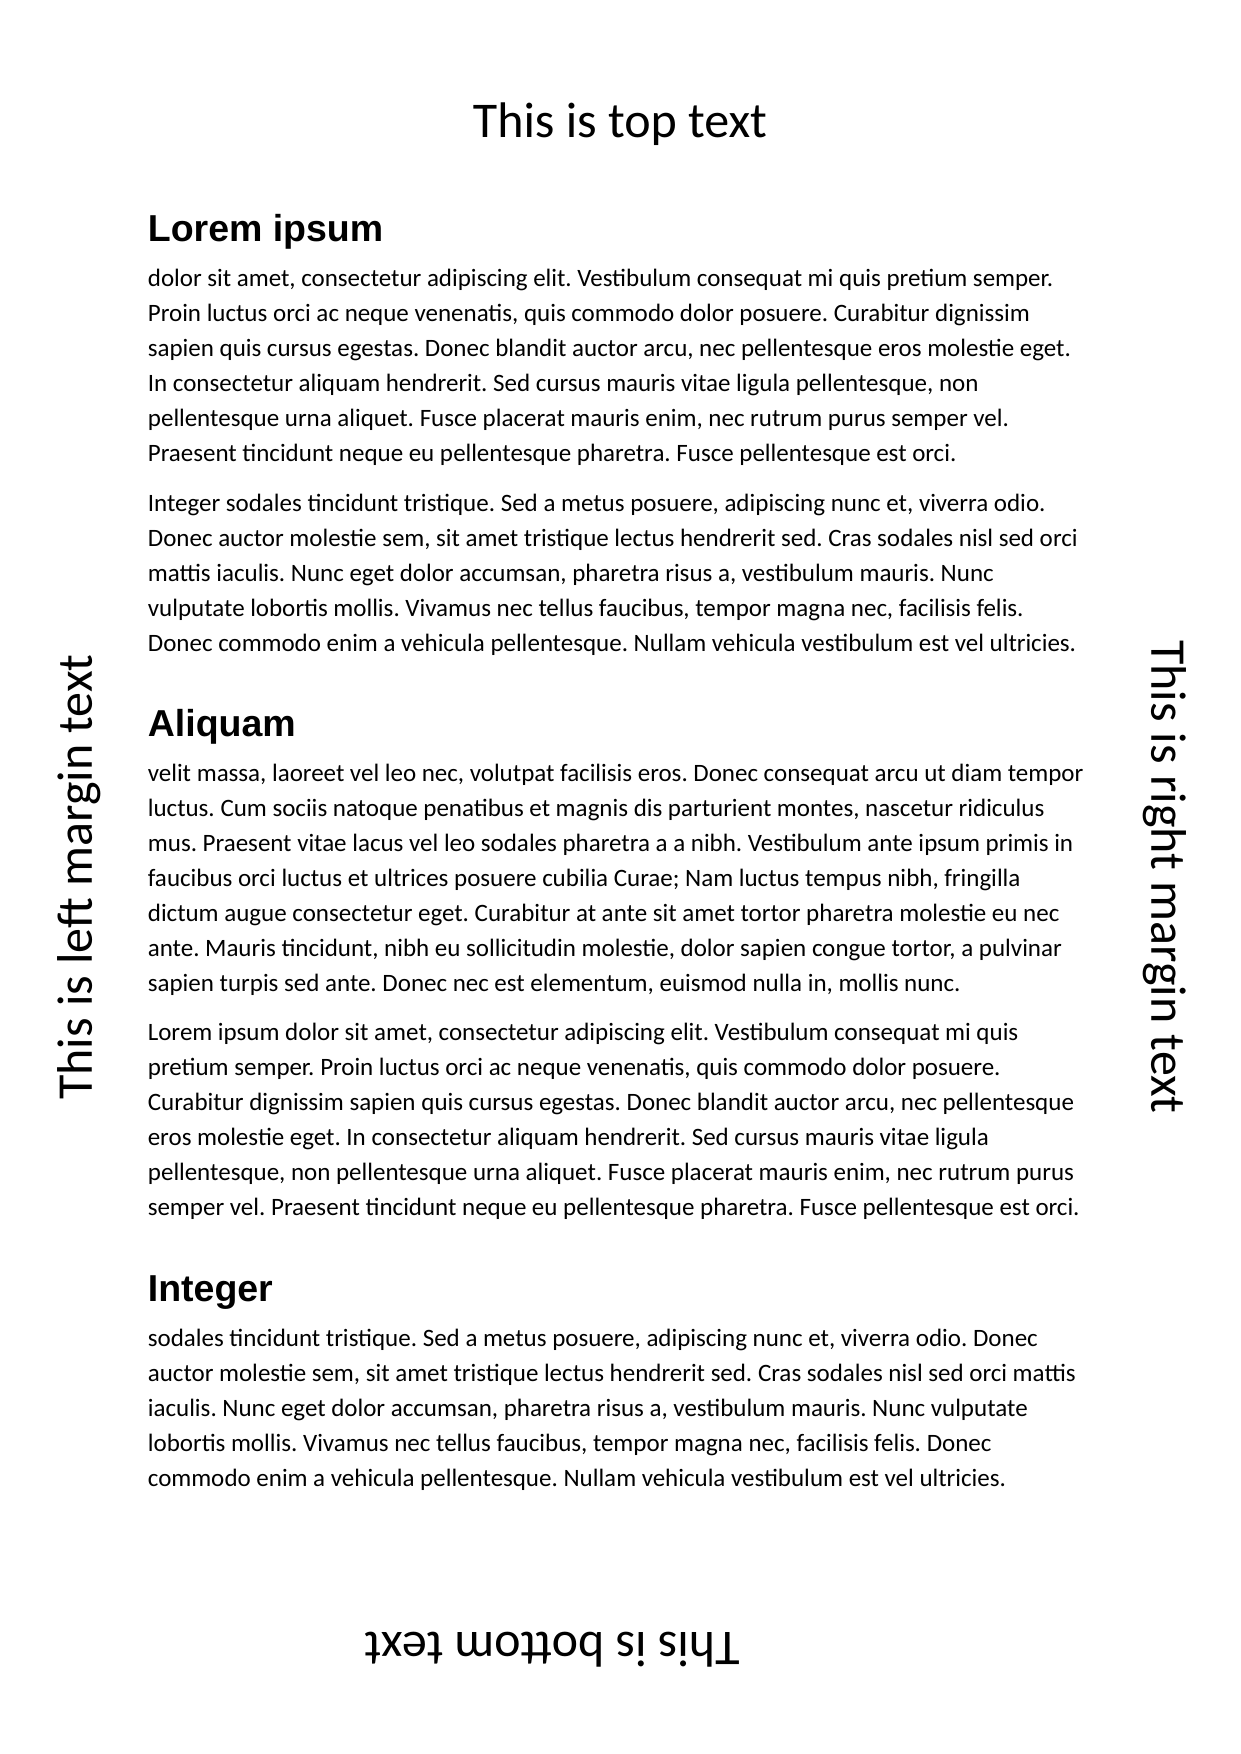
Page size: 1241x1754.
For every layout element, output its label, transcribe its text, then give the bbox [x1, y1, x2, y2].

text Lorem ipsum dolor sit amet, consectetur adipiscing elit. Vestibulum consequat mi quis pretium semper. Proin luctus orci ac neque venenatis, quis commodo dolor posuere. Curabitur dignissim sapien quis cursus egestas. Donec blandit auctor arcu, nec pellentesque eros molestie eget. In consectetur aliquam hendrerit. Sed cursus mauris vitae ligula pellentesque, non pellentesque urna aliquet. Fusce placerat mauris enim, nec rutrum purus semper vel. Praesent tincidunt neque eu pellentesque pharetra. Fusce pellentesque est orci. [148, 1017, 1093, 1222]
subtitle Lorem ipsum [148, 207, 1093, 250]
subtitle Integer [148, 1266, 1093, 1309]
subtitle Aliquam [148, 701, 1093, 744]
text velit massa, laoreet vel leo nec, volutpat facilisis eros. Donec consequat arcu ut diam tempor luctus. Cum sociis natoque penatibus et magnis dis parturient montes, nascetur ridiculus mus. Praesent vitae lacus vel leo sodales pharetra a a nibh. Vestibulum ante ipsum primis in faucibus orci luctus et ultrices posuere cubilia Curae; Nam luctus tempus nibh, fringilla dictum augue consectetur eget. Curabitur at ante sit amet tortor pharetra molestie eu nec ante. Mauris tincidunt, nibh eu sollicitudin molestie, dolor sapien congue tortor, a pulvinar sapien turpis sed ante. Donec nec est elementum, euismod nulla in, mollis nunc. [148, 757, 1093, 997]
text sodales tincidunt tristique. Sed a metus posuere, adipiscing nunc et, viverra odio. Donec auctor molestie sem, sit amet tristique lectus hendrerit sed. Cras sodales nisl sed orci mattis iaculis. Nunc eget dolor accumsan, pharetra risus a, vestibulum mauris. Nunc vulputate lobortis mollis. Vivamus nec tellus faucibus, tempor magna nec, facilisis felis. Donec commodo enim a vehicula pellentesque. Nullam vehicula vestibulum est vel ultricies. [148, 1322, 1093, 1492]
text dolor sit amet, consectetur adipiscing elit. Vestibulum consequat mi quis pretium semper. Proin luctus orci ac neque venenatis, quis commodo dolor posuere. Curabitur dignissim sapien quis cursus egestas. Donec blandit auctor arcu, nec pellentesque eros molestie eget. In consectetur aliquam hendrerit. Sed cursus mauris vitae ligula pellentesque, non pellentesque urna aliquet. Fusce placerat mauris enim, nec rutrum purus semper vel. Praesent tincidunt neque eu pellentesque pharetra. Fusce pellentesque est orci. [148, 262, 1093, 468]
text Integer sodales tincidunt tristique. Sed a metus posuere, adipiscing nunc et, viverra odio. Donec auctor molestie sem, sit amet tristique lectus hendrerit sed. Cras sodales nisl sed orci mattis iaculis. Nunc eget dolor accumsan, pharetra risus a, vestibulum mauris. Nunc vulputate lobortis mollis. Vivamus nec tellus faucibus, tempor magna nec, facilisis felis. Donec commodo enim a vehicula pellentesque. Nullam vehicula vestibulum est vel ultricies. [148, 487, 1093, 657]
